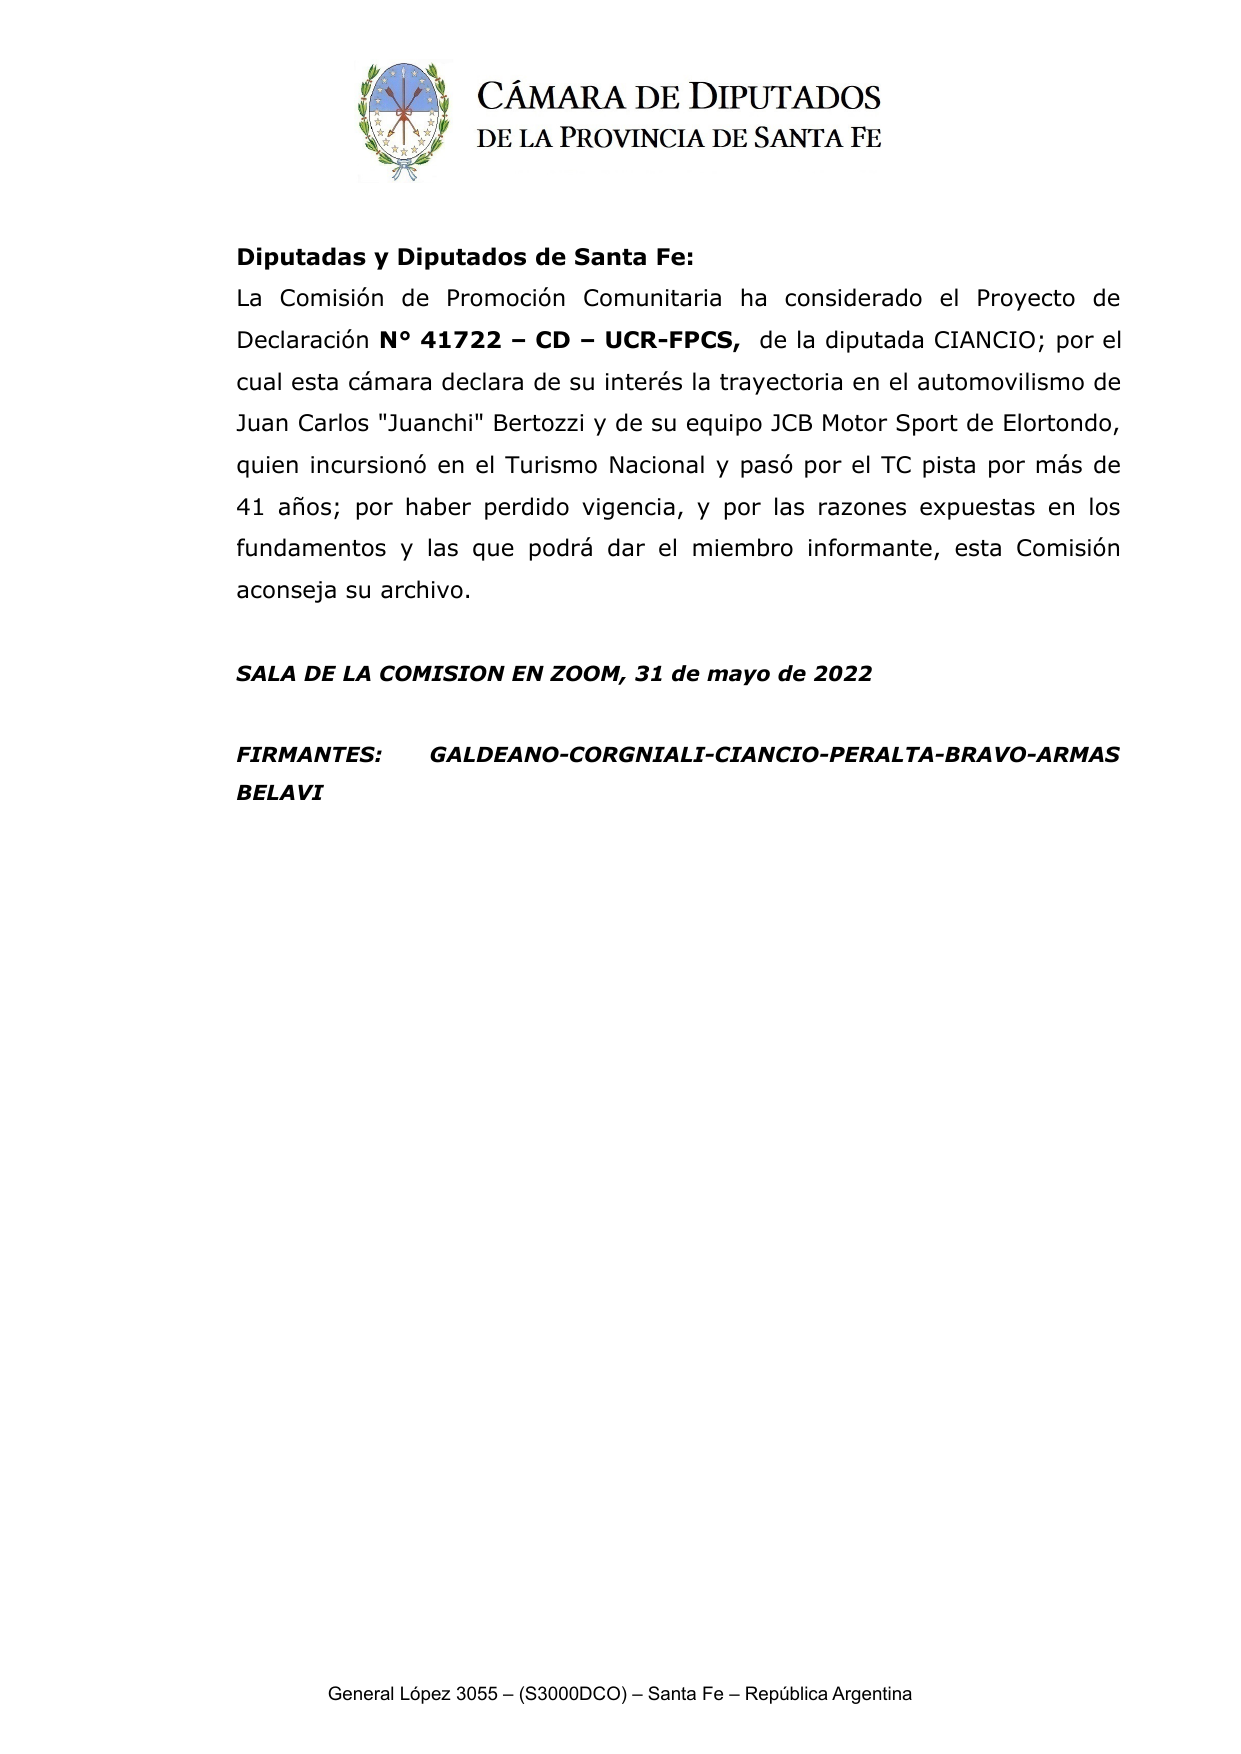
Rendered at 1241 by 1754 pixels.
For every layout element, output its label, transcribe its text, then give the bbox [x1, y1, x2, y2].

text Diputadas y Diputados de Santa Fe: [236, 242, 1122, 270]
text FIRMANTES: GALDEANO-CORGNIALI-CIANCIO-PERALTA-BRAVO-ARMAS BELAVI [236, 741, 1122, 804]
text La Comisión de Promoción Comunitaria ha considerado el Proyecto de Declaración N° 41722 – CD – UCR-FPCS, de la diputada CIANCIO; por el cual esta cámara declara de su interés la trayectoria en el automovilismo de Juan Carlos "Juanchi" Bertozzi y de su equipo JCB Motor Sport de Elortondo, quien incursionó en el Turismo Nacional y pasó por el TC pista por más de 41 años; por haber perdido vigencia, y por las razones expuestas en los fundamentos y las que podrá dar el miembro informante, esta Comisión aconseja su archivo. [236, 284, 1122, 603]
picture [354, 59, 886, 183]
text SALA DE LA COMISION EN ZOOM, 31 de mayo de 2022 [236, 660, 1122, 686]
